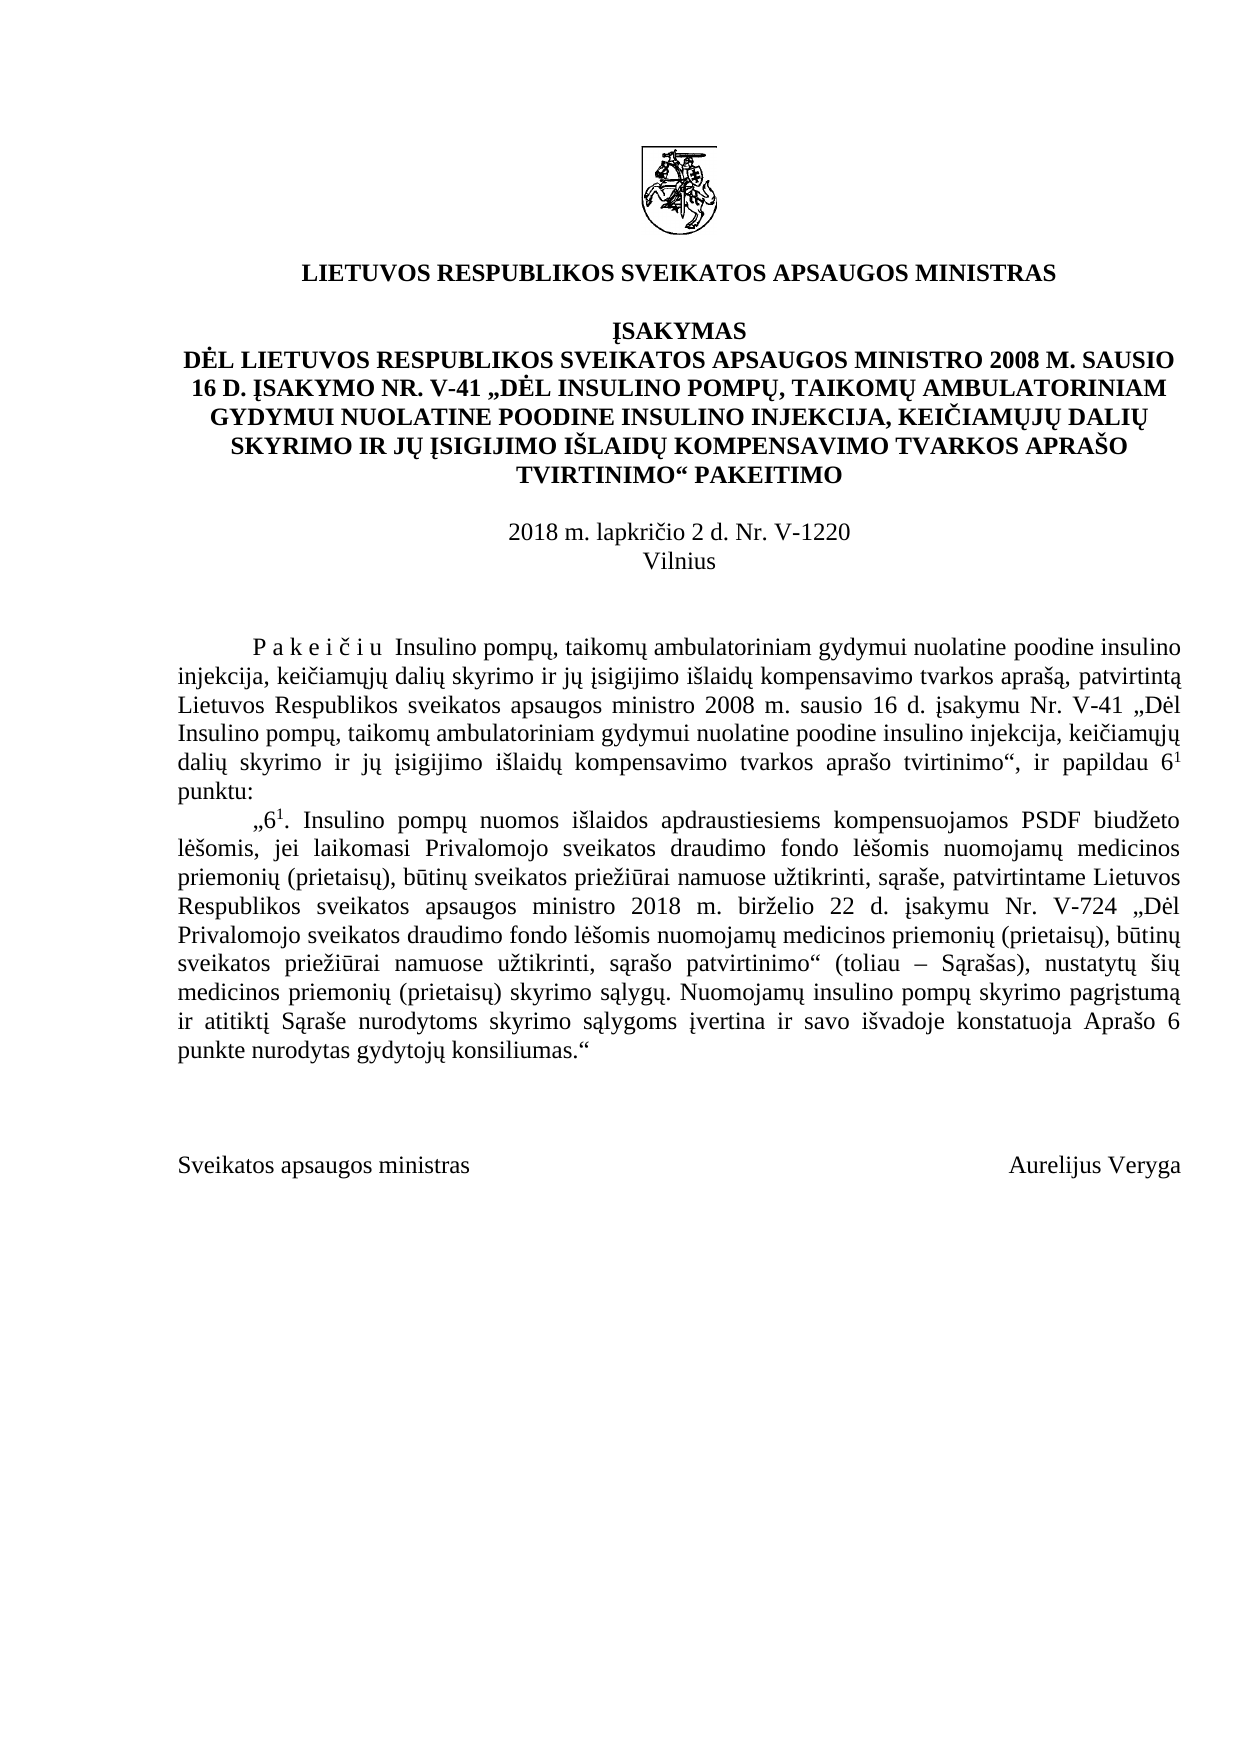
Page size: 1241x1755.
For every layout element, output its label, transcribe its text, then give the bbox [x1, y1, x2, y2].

text 2018 m. lapkričio 2 d. Nr. V-1220 [177, 517, 1181, 546]
text Vilnius [177, 546, 1181, 575]
text DĖL LIETUVOS RESPUBLIKOS SVEIKATOS APSAUGOS MINISTRO 2008 M. SAUSIO 16 D. ĮSAKYMO NR. V-41 „DĖL INSULINO POMPŲ, TAIKOMŲ AMBULATORINIAM GYDYMUI NUOLATINE POODINE INSULINO INJEKCIJA, KEIČIAMŲJŲ DALIŲ SKYRIMO IR JŲ ĮSIGIJIMO IŠLAIDŲ KOMPENSAVIMO TVARKOS APRAŠO TVIRTINIMO“ PAKEITIMO [177, 345, 1181, 488]
text LIETUVOS RESPUBLIKOS SVEIKATOS APSAUGOS MINISTRAS [177, 258, 1181, 287]
text „61. Insulino pompų nuomos išlaidos apdraustiesiems kompensuojamos PSDF biudžeto lėšomis, jei laikomasi Privalomojo sveikatos draudimo fondo lėšomis nuomojamų medicinos priemonių (prietaisų), būtinų sveikatos priežiūrai namuose užtikrinti, sąraše, patvirtintame Lietuvos Respublikos sveikatos apsaugos ministro 2018 m. birželio 22 d. įsakymu Nr. V-724 „Dėl Privalomojo sveikatos draudimo fondo lėšomis nuomojamų medicinos priemonių (prietaisų), būtinų sveikatos priežiūrai namuose užtikrinti, sąrašo patvirtinimo“ (toliau – Sąrašas), nustatytų šių medicinos priemonių (prietaisų) skyrimo sąlygų. Nuomojamų insulino pompų skyrimo pagrįstumą ir atitiktį Sąraše nurodytoms skyrimo sąlygoms įvertina ir savo išvadoje konstatuoja Aprašo 6 punkte nurodytas gydytojų konsiliumas.“ [177, 805, 1181, 1063]
text Pakeičiu Insulino pompų, taikomų ambulatoriniam gydymui nuolatine poodine insulino injekcija, keičiamųjų dalių skyrimo ir jų įsigijimo išlaidų kompensavimo tvarkos aprašą, patvirtintą Lietuvos Respublikos sveikatos apsaugos ministro 2008 m. sausio 16 d. įsakymu Nr. V-41 „Dėl Insulino pompų, taikomų ambulatoriniam gydymui nuolatine poodine insulino injekcija, keičiamųjų dalių skyrimo ir jų įsigijimo išlaidų kompensavimo tvarkos aprašo tvirtinimo“, ir papildau 61 punktu: [177, 632, 1181, 805]
text ĮSAKYMAS [177, 316, 1181, 345]
text Sveikatos apsaugos ministras Aurelijus Veryga [177, 1150, 1181, 1178]
